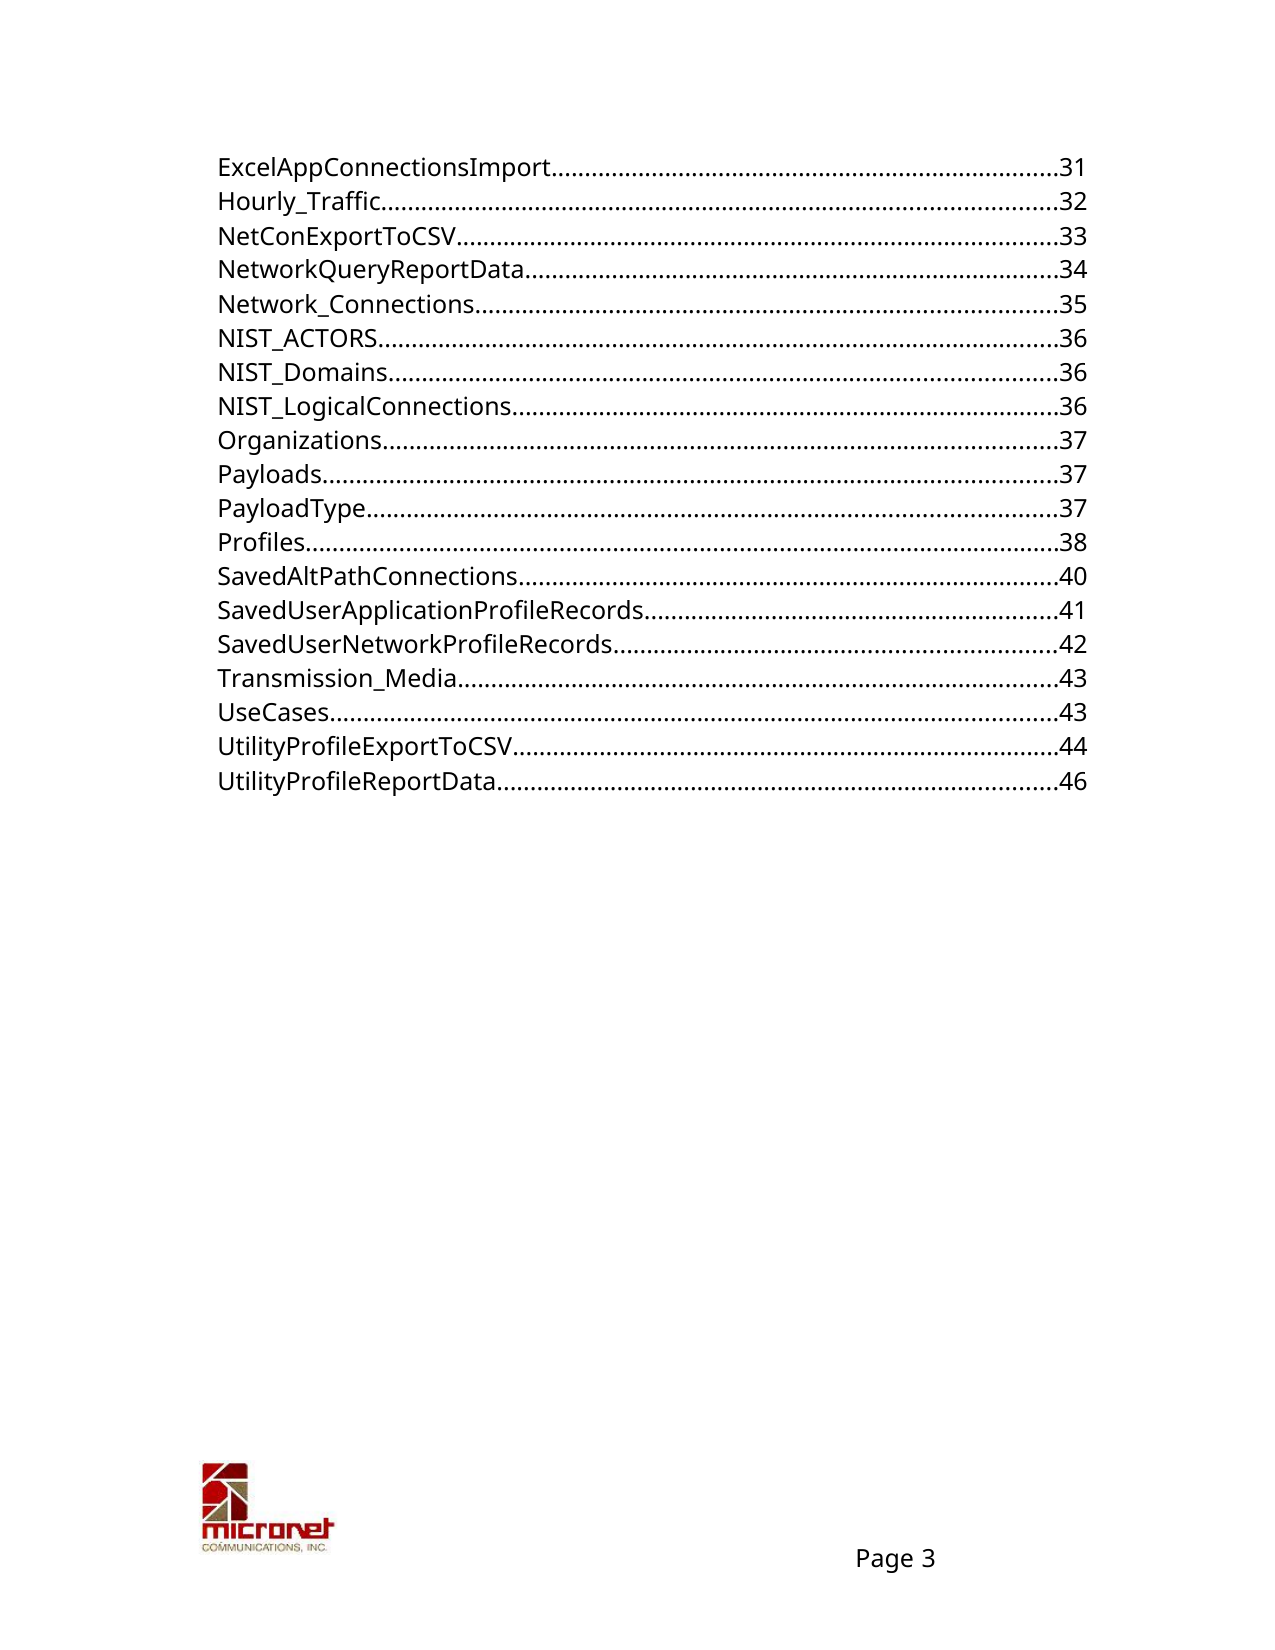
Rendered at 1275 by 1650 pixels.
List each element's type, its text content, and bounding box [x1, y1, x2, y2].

text UseCases 43 [217, 695, 1087, 729]
text NIST_Domains 36 [217, 354, 1087, 388]
text Hourly_Traffic 32 [217, 184, 1087, 218]
text Profiles 38 [217, 525, 1087, 559]
text SavedAltPathConnections 40 [217, 559, 1087, 593]
text NetworkQueryReportData 34 [217, 252, 1087, 286]
text UtilityProfileExportToCSV 44 [217, 729, 1087, 763]
text UtilityProfileReportData 46 [217, 763, 1087, 797]
text Organizations 37 [217, 422, 1087, 457]
text NetConExportToCSV 33 [217, 218, 1087, 252]
text Network_Connections 35 [217, 286, 1087, 320]
text NIST_LogicalConnections 36 [217, 388, 1087, 422]
text SavedUserNetworkProfileRecords 42 [217, 627, 1087, 661]
text PayloadType 37 [217, 491, 1087, 525]
picture [198, 1460, 338, 1555]
text Payloads 37 [217, 457, 1087, 491]
text NIST_ACTORS 36 [217, 320, 1087, 354]
text SavedUserApplicationProfileRecords 41 [217, 593, 1087, 627]
text Transmission_Media 43 [217, 661, 1087, 695]
text ExcelAppConnectionsImport 31 [217, 150, 1087, 184]
